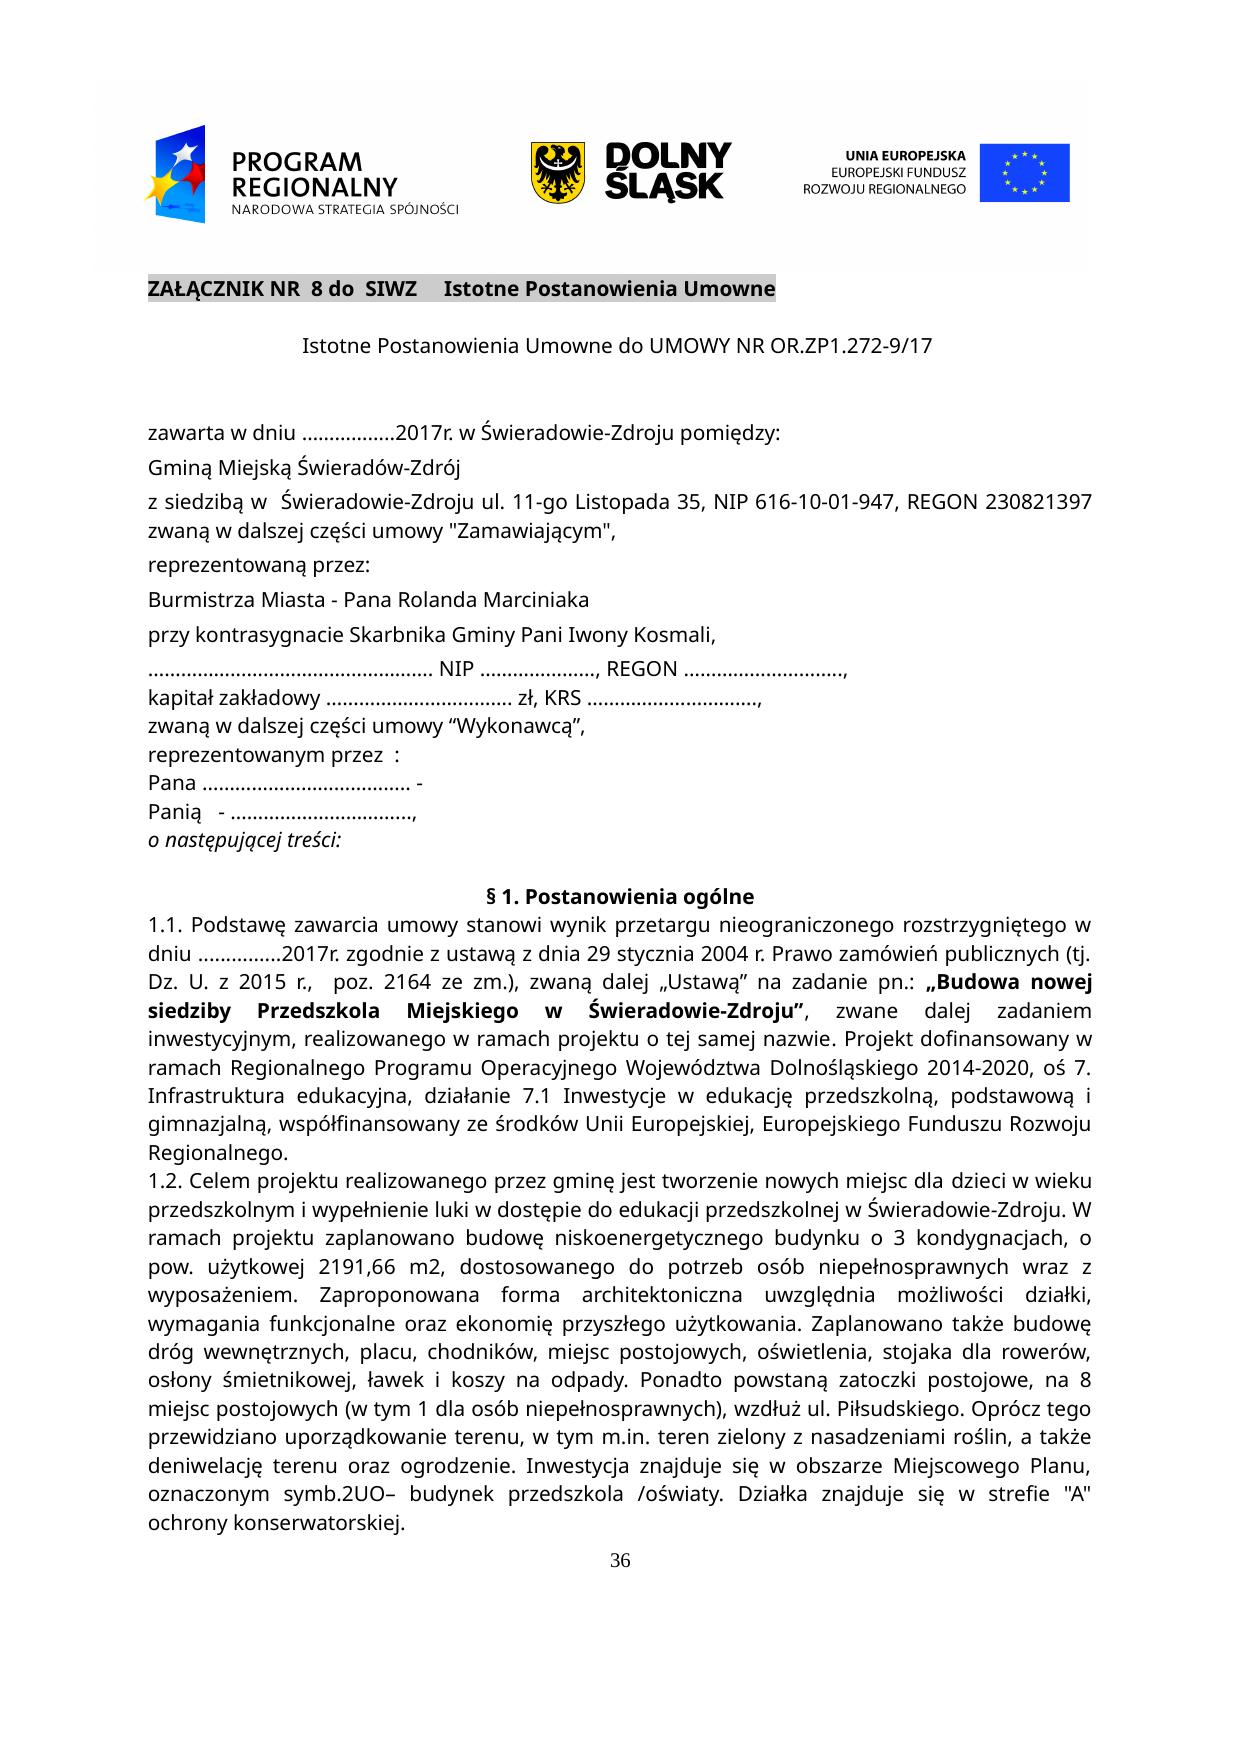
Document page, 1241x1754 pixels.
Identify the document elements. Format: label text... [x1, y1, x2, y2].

text ……………………………………………. NIP ………………..., REGON ……………………….., [148, 654, 1093, 683]
text Burmistrza Miasta - Pana Rolanda Marciniaka [148, 585, 1093, 614]
text 1.2. Celem projektu realizowanego przez gminę jest tworzenie nowych miejsc dla dzieci w wieku przedszkolnym i wypełnienie luki w dostępie do edukacji przedszkolnej w Świeradowie-Zdroju. W ramach projektu zaplanowano budowę niskoenergetycznego budynku o 3 kondygnacjach, o pow. użytkowej 2191,66 m2, dostosowanego do potrzeb osób niepełnosprawnych wraz z wyposażeniem. Zaproponowana forma architektoniczna uwzględnia możliwości działki, wymagania funkcjonalne oraz ekonomię przyszłego użytkowania. Zaplanowano także budowę dróg wewnętrznych, placu, chodników, miejsc postojowych, oświetlenia, stojaka dla rowerów, osłony śmietnikowej, ławek i koszy na odpady. Ponadto powstaną zatoczki postojowe, na 8 miejsc postojowych (w tym 1 dla osób niepełnosprawnych), wzdłuż ul. Piłsudskiego. Oprócz tego przewidziano uporządkowanie terenu, w tym m.in. teren zielony z nasadzeniami roślin, a także deniwelację terenu oraz ogrodzenie. Inwestycja znajduje się w obszarze Miejscowego Planu, oznaczonym symb.2UO– budynek przedszkola /oświaty. Działka znajduje się w strefie "A" ochrony konserwatorskiej. [148, 1166, 1093, 1536]
text Istotne Postanowienia Umowne do UMOWY NR OR.ZP1.272-9/17 [148, 331, 1093, 360]
picture [92, 77, 1088, 274]
text przy kontrasygnacie Skarbnika Gminy Pani Iwony Kosmali, [148, 620, 1093, 648]
text Panią - …………………………..., [148, 797, 1093, 825]
subtitle ZAŁĄCZNIK NR 8 do SIWZ Istotne Postanowienia Umowne [148, 74, 1093, 302]
text zwaną w dalszej części umowy “Wykonawcą”, [148, 711, 1093, 740]
text reprezentowanym przez : [148, 740, 1093, 768]
text zawarta w dniu ……………..2017r. w Świeradowie-Zdroju pomiędzy: [148, 418, 1093, 446]
text 1.1. Podstawę zawarcia umowy stanowi wynik przetargu nieograniczonego rozstrzygniętego w dniu ...............2017r. zgodnie z ustawą z dnia 29 stycznia 2004 r. Prawo zamówień publicznych (tj. Dz. U. z 2015 r., poz. 2164 ze zm.), zwaną dalej „Ustawą” na zadanie pn.: „Budowa nowej siedziby Przedszkola Miejskiego w Świeradowie-Zdroju”, zwane dalej zadaniem inwestycyjnym, realizowanego w ramach projektu o tej samej nazwie. Projekt dofinansowany w ramach Regionalnego Programu Operacyjnego Województwa Dolnośląskiego 2014-2020, oś 7. Infrastruktura edukacyjna, działanie 7.1 Inwestycje w edukację przedszkolną, podstawową i gimnazjalną, współfinansowany ze środków Unii Europejskiej, Europejskiego Funduszu Rozwoju Regionalnego. [148, 911, 1093, 1166]
text o następującej treści: [148, 825, 1093, 854]
text kapitał zakładowy ……………………………. zł, KRS …………………………., [148, 683, 1093, 711]
text Pana ……………………………….. - [148, 768, 1093, 797]
text z siedzibą w Świeradowie-Zdroju ul. 11-go Listopada 35, NIP 616-10-01-947, REGON 230821397 zwaną w dalszej części umowy "Zamawiającym", [148, 487, 1093, 544]
text Gminą Miejską Świeradów-Zdrój [148, 453, 1093, 481]
text § 1. Postanowienia ogólne [148, 882, 1093, 911]
text reprezentowaną przez: [148, 551, 1093, 579]
